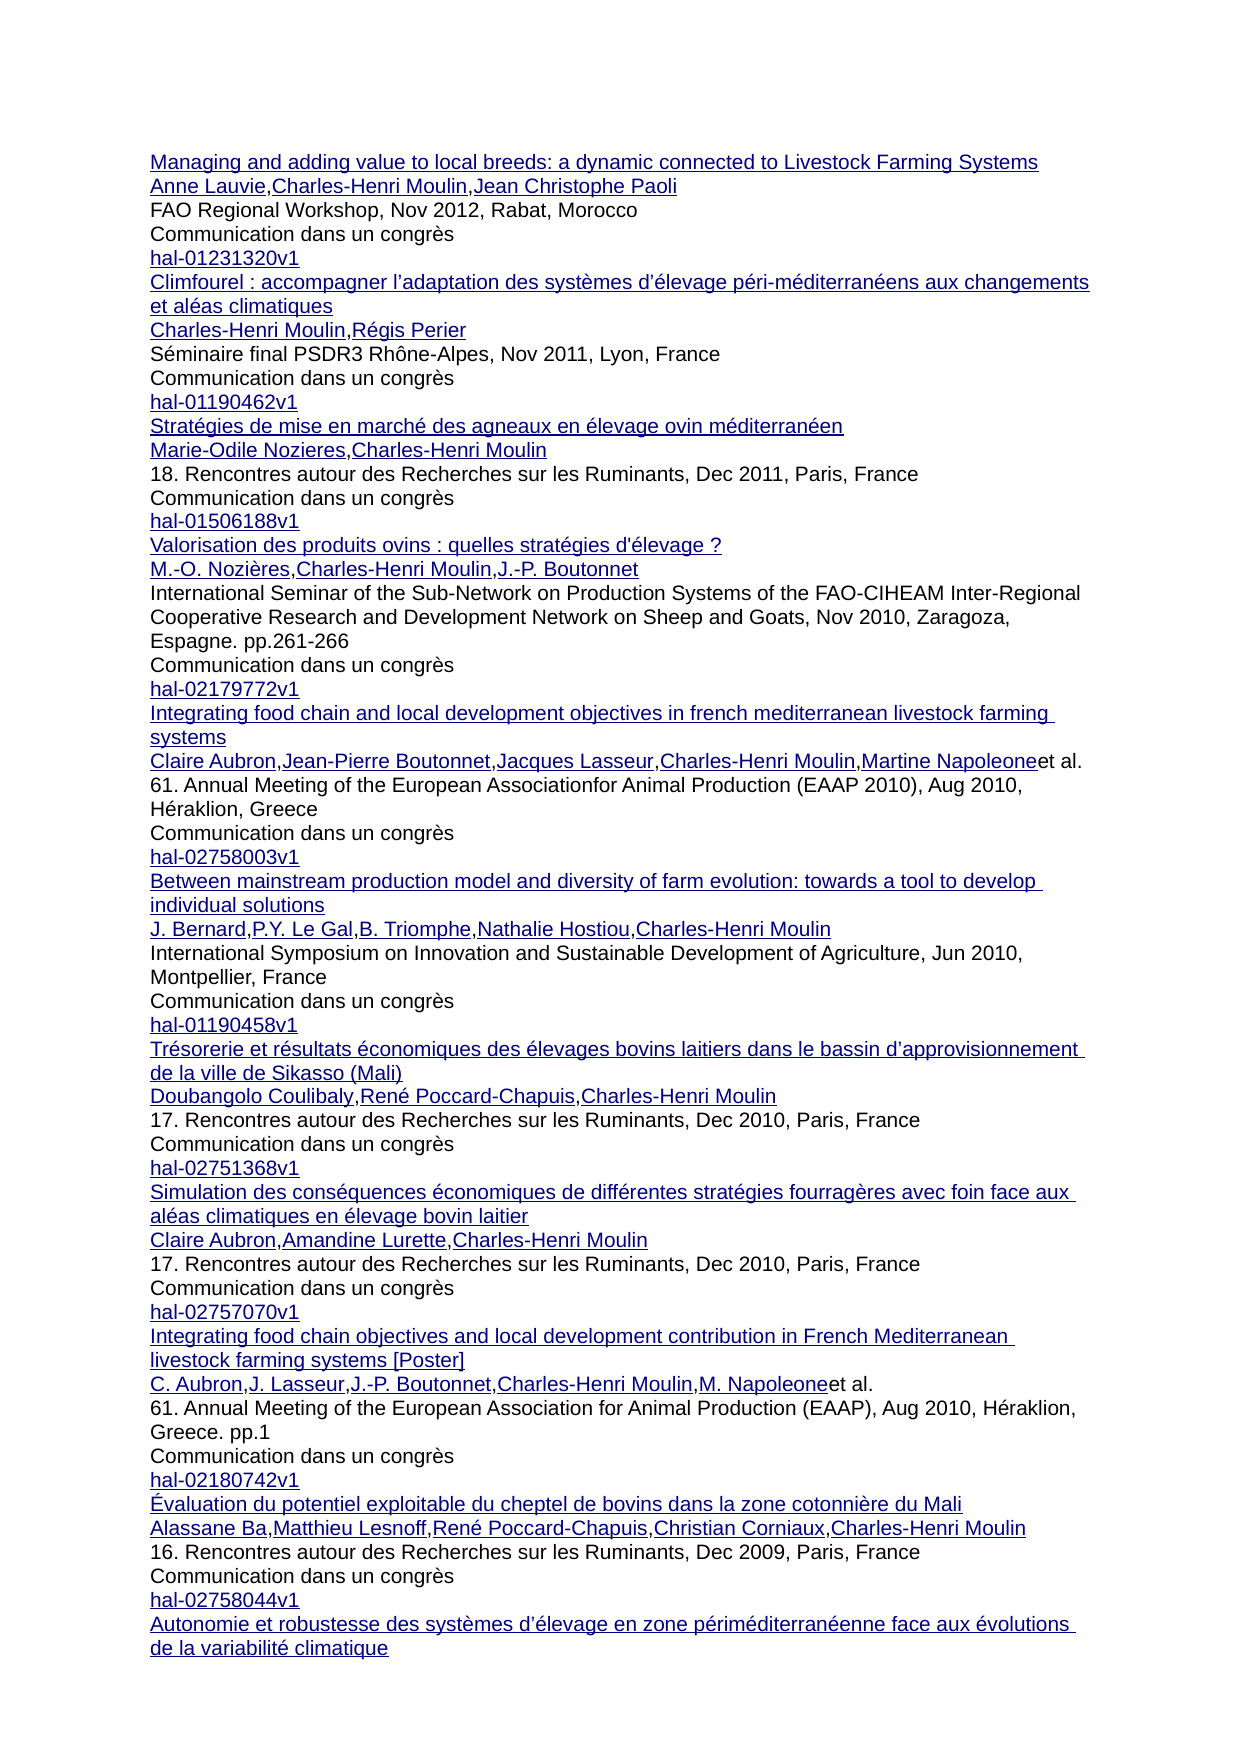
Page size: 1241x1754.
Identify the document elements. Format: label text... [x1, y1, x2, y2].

table_cell Climfourel : accompagner l’adaptation des systèmes d’élevage péri-méditerranéens aux changements [150, 270, 1090, 291]
table_cell Simulation des conséquences économiques de différentes stratégies fourragères avec foin face aux aléas climatiques en élevage bovin laitier Claire Aubron,Amandine Lurette,Charles-Henri Moulin 17. Rencontres autour des Recherches sur les Ruminants, Dec 2010, Paris, France Communication dans un congrès hal-02757070v1 [150, 1180, 1090, 1324]
table_cell Integrating food chain and local development objectives in french mediterranean livestock farming systems Claire Aubron,Jean-Pierre Boutonnet,Jacques Lasseur,Charles-Henri Moulin,Martine Napoleoneet al. 61. Annual Meeting of the European Associationfor Animal Production (EAAP 2010), Aug 2010, Héraklion, Greece Communication dans un congrès hal-02758003v1 [150, 701, 1090, 869]
table_cell Integrating food chain objectives and local development contribution in French Mediterranean livestock farming systems [Poster] C. Aubron,J. Lasseur,J.-P. Boutonnet,Charles-Henri Moulin,M. Napoleoneet al. 61. Annual Meeting of the European Association for Animal Production (EAAP), Aug 2010, Héraklion, Greece. pp.1 Communication dans un congrès hal-02180742v1 [150, 1324, 1090, 1492]
table_cell Stratégies de mise en marché des agneaux en élevage ovin méditerranéen Marie-Odile Nozieres,Charles-Henri Moulin 18. Rencontres autour des Recherches sur les Ruminants, Dec 2011, Paris, France Communication dans un congrès hal-01506188v1 [150, 414, 1090, 533]
table_cell Between mainstream production model and diversity of farm evolution: towards a tool to develop individual solutions J. Bernard,P.Y. Le Gal,B. Triomphe,Nathalie Hostiou,Charles-Henri Moulin International Symposium on Innovation and Sustainable Development of Agriculture, Jun 2010, Montpellier, France Communication dans un congrès hal-01190458v1 [150, 869, 1090, 1036]
table_cell et aléas climatiques Charles-Henri Moulin,Régis Perier Séminaire final PSDR3 Rhône-Alpes, Nov 2011, Lyon, France Communication dans un congrès hal-01190462v1 [150, 292, 1090, 413]
table_cell Trésorerie et résultats économiques des élevages bovins laitiers dans le bassin d’approvisionnement de la ville de Sikasso (Mali) Doubangolo Coulibaly,René Poccard-Chapuis,Charles-Henri Moulin 17. Rencontres autour des Recherches sur les Ruminants, Dec 2010, Paris, France Communication dans un congrès hal-02751368v1 [150, 1036, 1090, 1180]
table_cell Valorisation des produits ovins : quelles stratégies d'élevage ? M.-O. Nozières,Charles-Henri Moulin,J.-P. Boutonnet International Seminar of the Sub-Network on Production Systems of the FAO-CIHEAM Inter-Regional Cooperative Research and Development Network on Sheep and Goats, Nov 2010, Zaragoza, Espagne. pp.261-266 Communication dans un congrès hal-02179772v1 [150, 533, 1090, 701]
table_cell Évaluation du potentiel exploitable du cheptel de bovins dans la zone cotonnière du Mali Alassane Ba,Matthieu Lesnoff,René Poccard-Chapuis,Christian Corniaux,Charles-Henri Moulin 16. Rencontres autour des Recherches sur les Ruminants, Dec 2009, Paris, France Communication dans un congrès hal-02758044v1 [150, 1492, 1090, 1611]
table_cell Managing and adding value to local breeds: a dynamic connected to Livestock Farming Systems Anne Lauvie,Charles-Henri Moulin,Jean Christophe Paoli FAO Regional Workshop, Nov 2012, Rabat, Morocco Communication dans un congrès hal-01231320v1 [150, 150, 1090, 270]
table_cell Autonomie et robustesse des systèmes d’élevage en zone périméditerranéenne face aux évolutions de la variabilité climatique [150, 1611, 1090, 1659]
